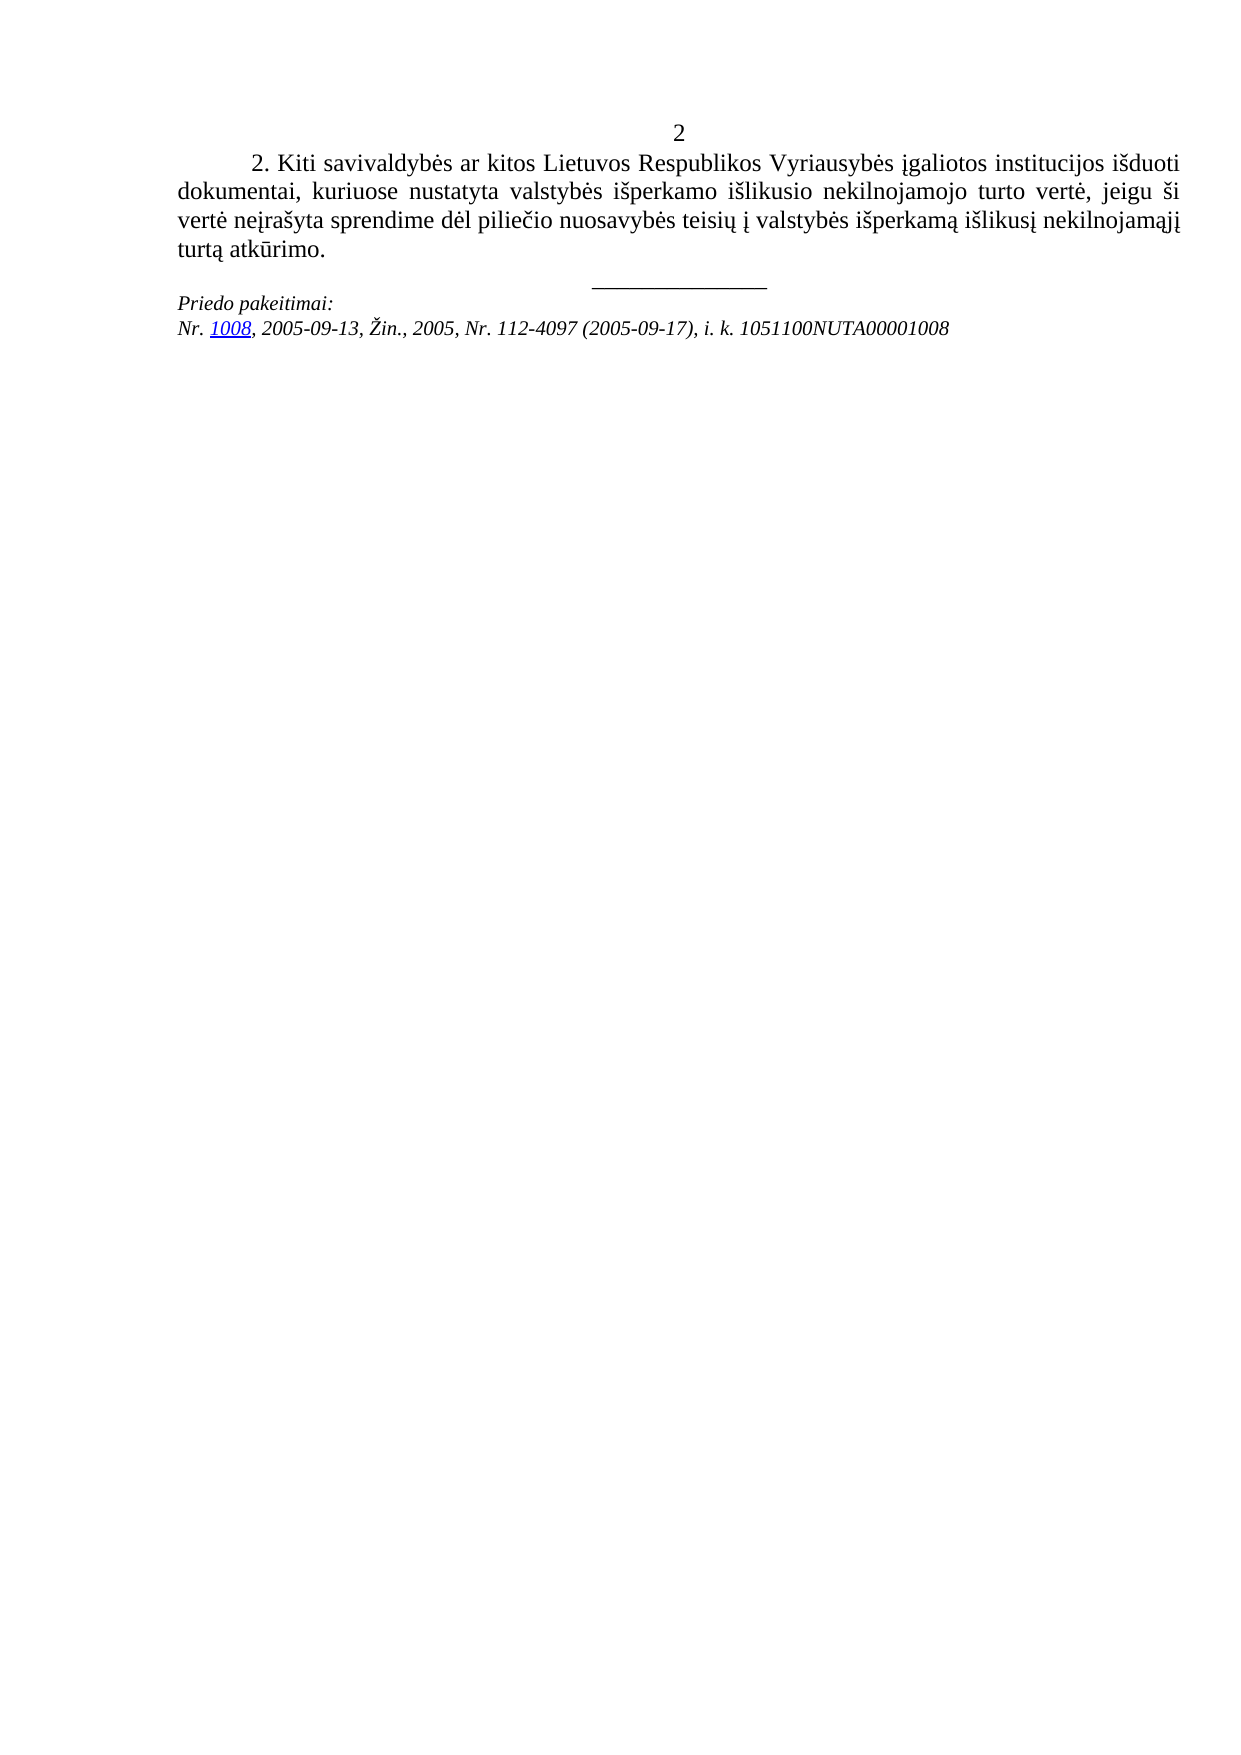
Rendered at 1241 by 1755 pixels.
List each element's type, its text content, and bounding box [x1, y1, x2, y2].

text Priedo pakeitimai: [177, 291, 1181, 315]
text 2. Kiti savivaldybės ar kitos Lietuvos Respublikos Vyriausybės įgaliotos institucijos išduoti dokumentai, kuriuose nustatyta valstybės išperkamo išlikusio nekilnojamojo turto vertė, jeigu ši vertė neįrašyta sprendime dėl piliečio nuosavybės teisių į valstybės išperkamą išlikusį nekilnojamąjį turtą atkūrimo. [177, 148, 1181, 263]
text Nr. 1008, 2005-09-13, Žin., 2005, Nr. 112-4097 (2005-09-17), i. k. 1051100NUTA00001008 [177, 315, 1181, 339]
text ______________ [177, 263, 1181, 291]
